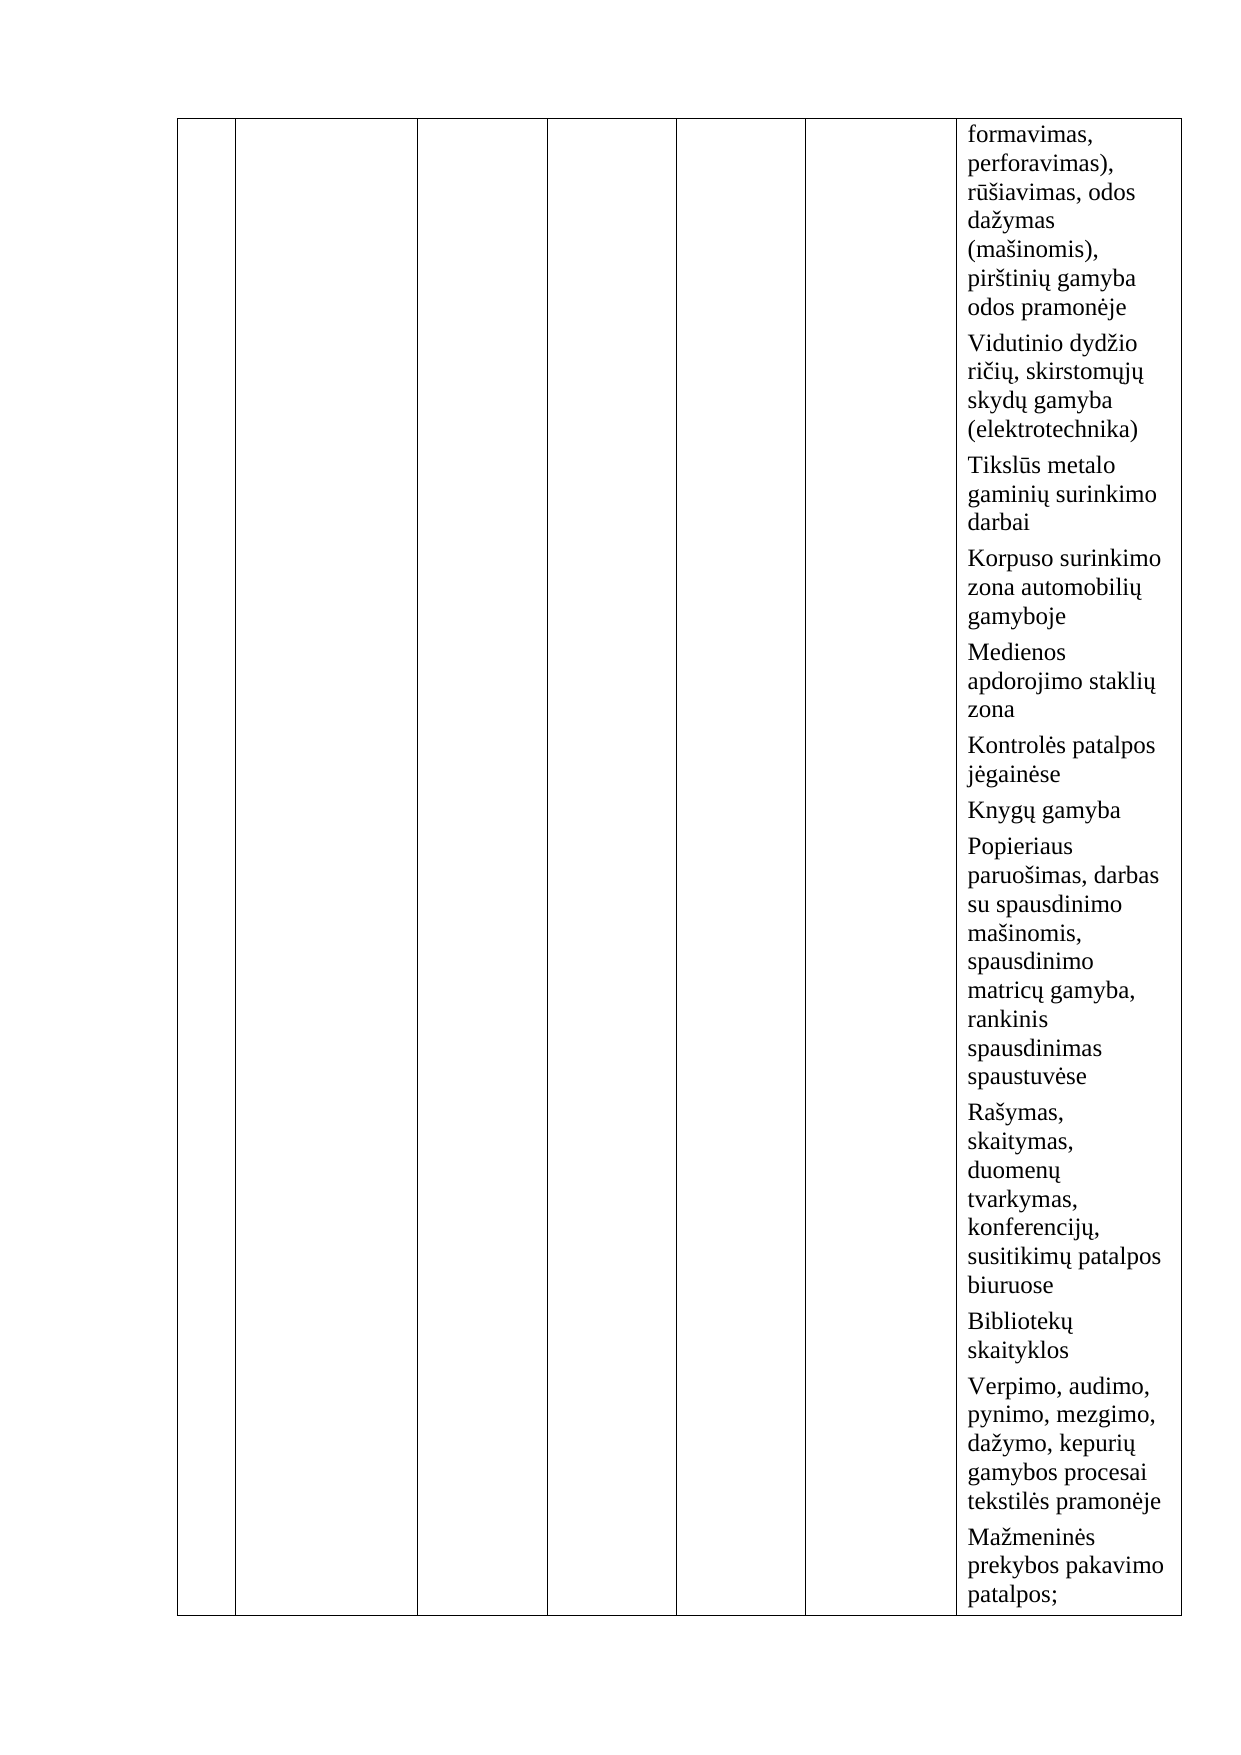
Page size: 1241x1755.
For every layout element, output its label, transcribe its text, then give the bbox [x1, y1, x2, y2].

table_cell [236, 119, 417, 1615]
table_cell [677, 119, 805, 1615]
table_cell formavimas, perforavimas), rūšiavimas, odos dažymas (mašinomis), pirštinių gamyba odos pramonėje Vidutinio dydžio ričių, skirstomųjų skydų gamyba (elektrotechnika) Tikslūs metalo gaminių surinkimo darbai Korpuso surinkimo zona automobilių gamyboje Medienos apdorojimo staklių zona Kontrolės patalpos jėgainėse Knygų gamyba Popieriaus paruošimas, darbas su spausdinimo mašinomis, spausdinimo matricų gamyba, rankinis spausdinimas spaustuvėse Rašymas, skaitymas, duomenų tvarkymas, konferencijų, susitikimų patalpos biuruose Bibliotekų skaityklos Verpimo, audimo, pynimo, mezgimo, dažymo, kepurių gamybos procesai tekstilės pramonėje Mažmeninės prekybos pakavimo patalpos; [957, 119, 1181, 1615]
table_cell [418, 119, 547, 1615]
table_cell [178, 119, 235, 1615]
table_cell [548, 119, 676, 1615]
table_cell [806, 119, 956, 1615]
